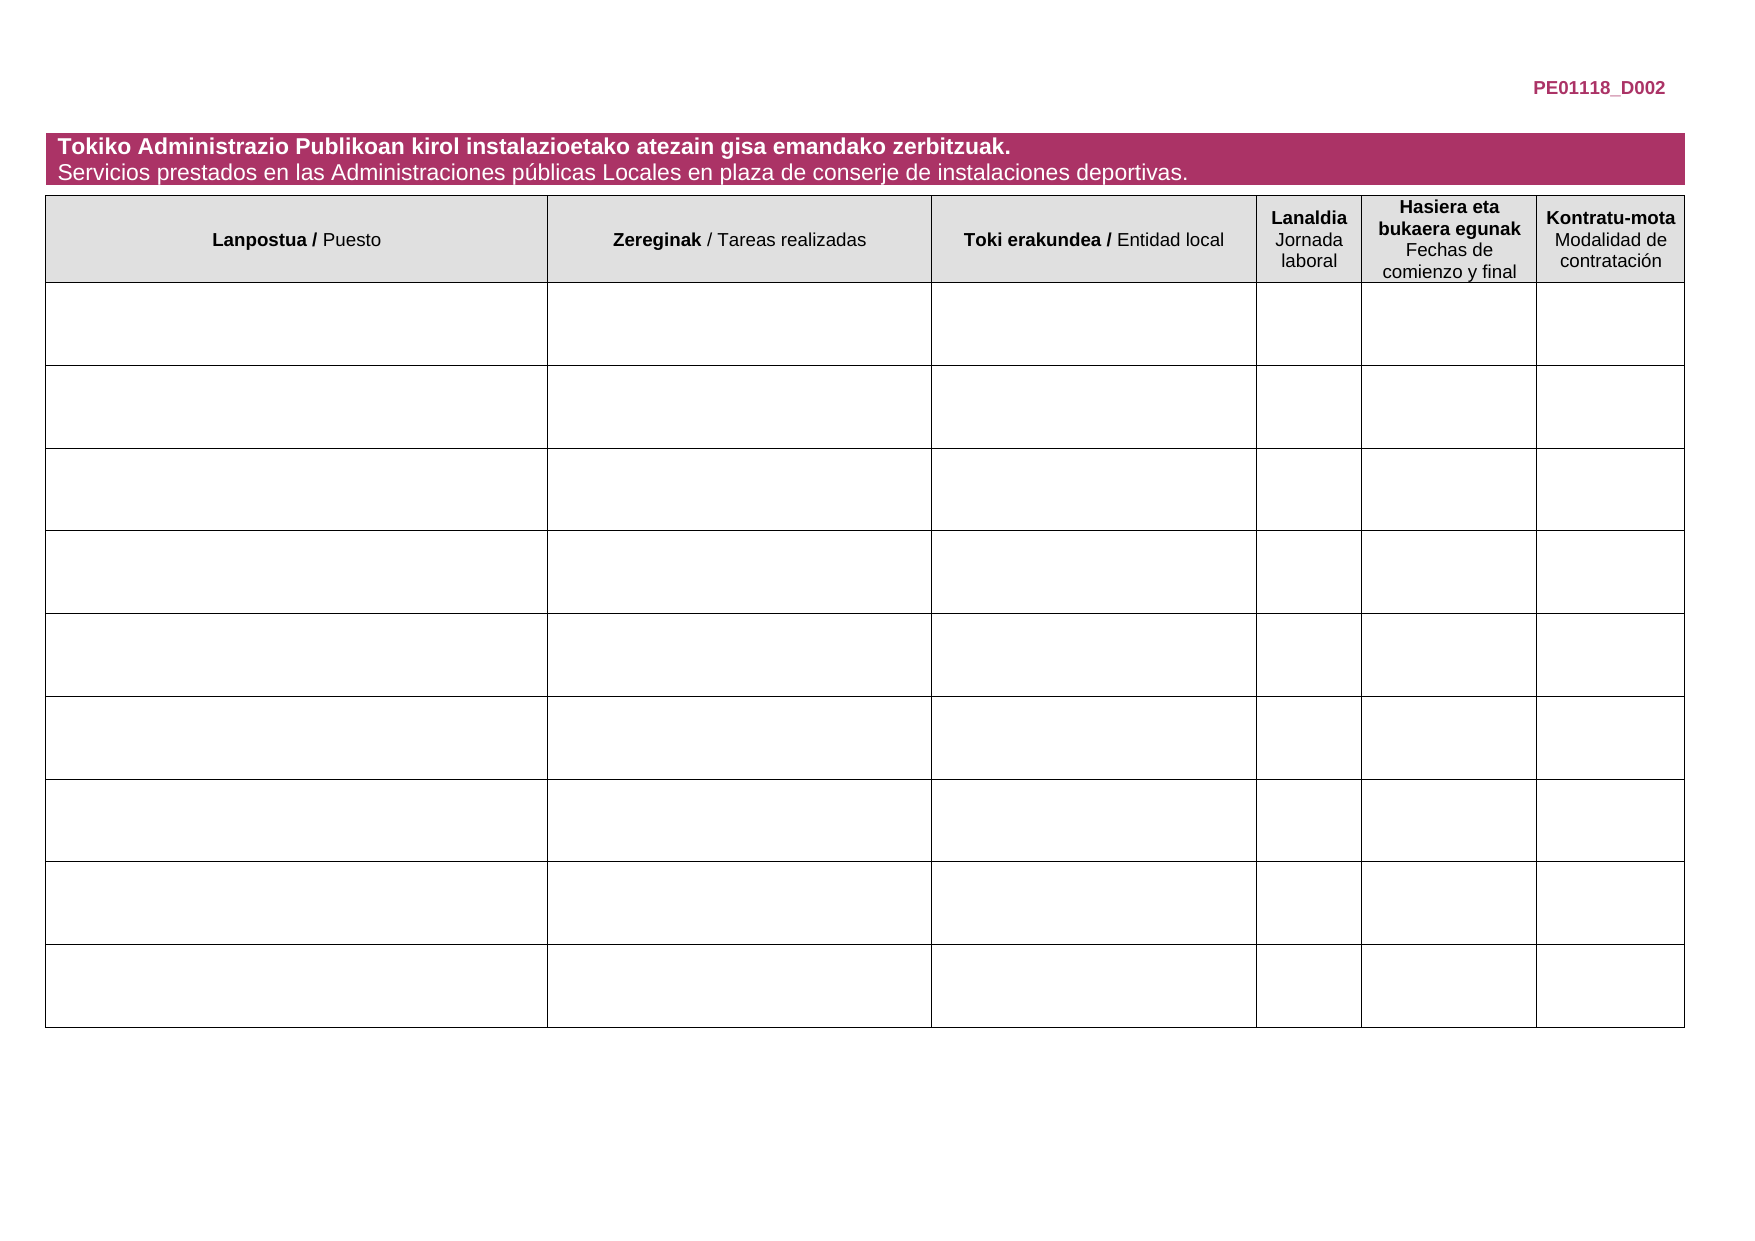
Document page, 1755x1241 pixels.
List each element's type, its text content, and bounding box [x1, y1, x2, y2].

table_cell [932, 449, 1256, 530]
table_cell [1537, 862, 1684, 944]
table_cell [1257, 531, 1361, 613]
table_cell [46, 366, 547, 448]
table_header Lanaldia Jornada laboral [1257, 196, 1361, 282]
table_cell [1362, 366, 1536, 448]
table_cell [548, 366, 931, 448]
table_cell [1362, 862, 1536, 944]
table_cell [46, 697, 547, 778]
table_cell [1257, 780, 1361, 861]
table_cell [932, 862, 1256, 944]
table_cell [548, 862, 931, 944]
table_cell [1362, 945, 1536, 1027]
table_cell [932, 780, 1256, 861]
table_cell [1537, 283, 1684, 365]
table_cell [932, 283, 1256, 365]
table_cell [1257, 366, 1361, 448]
table_cell [1537, 614, 1684, 696]
table_header Hasiera eta bukaera egunak Fechas de comienzo y final [1362, 196, 1536, 282]
table_cell [548, 614, 931, 696]
table_cell [1257, 697, 1361, 778]
table_cell [932, 945, 1256, 1027]
table_cell [46, 283, 547, 365]
table_cell [1362, 283, 1536, 365]
table_cell [932, 614, 1256, 696]
table_header Tokiko Administrazio Publikoan kirol instalazioetako atezain gisa emandako zerbitzuak. Servicios prestados en las Administraciones públicas Locales en plaza de conserje de instalaciones deportivas. [46, 133, 1685, 185]
table_cell [1257, 614, 1361, 696]
table_cell [548, 945, 931, 1027]
table_cell [46, 780, 547, 861]
table_cell [548, 531, 931, 613]
table_cell [1257, 945, 1361, 1027]
table_cell [1362, 531, 1536, 613]
table_cell [46, 614, 547, 696]
table_cell [932, 531, 1256, 613]
table_cell [1537, 449, 1684, 530]
table_cell [1537, 697, 1684, 778]
table_cell [46, 945, 547, 1027]
table_cell [1362, 614, 1536, 696]
table_cell [932, 697, 1256, 778]
table_cell [548, 697, 931, 778]
table_cell [1537, 366, 1684, 448]
table_cell [1257, 283, 1361, 365]
table_cell [46, 862, 547, 944]
table_cell [1257, 862, 1361, 944]
table_cell [548, 449, 931, 530]
table_cell [1537, 780, 1684, 861]
table_header Kontratu-mota Modalidad de contratación [1537, 196, 1684, 282]
table_header Toki erakundea / Entidad local [932, 196, 1256, 282]
table_cell [46, 449, 547, 530]
table_cell [1537, 945, 1684, 1027]
table_cell [1362, 449, 1536, 530]
table_cell [932, 366, 1256, 448]
table_cell [548, 780, 931, 861]
table_cell [548, 283, 931, 365]
table_header Lanpostua / Puesto [46, 196, 547, 282]
table_cell [46, 531, 547, 613]
table_header Zereginak / Tareas realizadas [548, 196, 931, 282]
table_cell [1537, 531, 1684, 613]
table_cell [1362, 780, 1536, 861]
table_cell [1257, 449, 1361, 530]
table_cell [1362, 697, 1536, 778]
